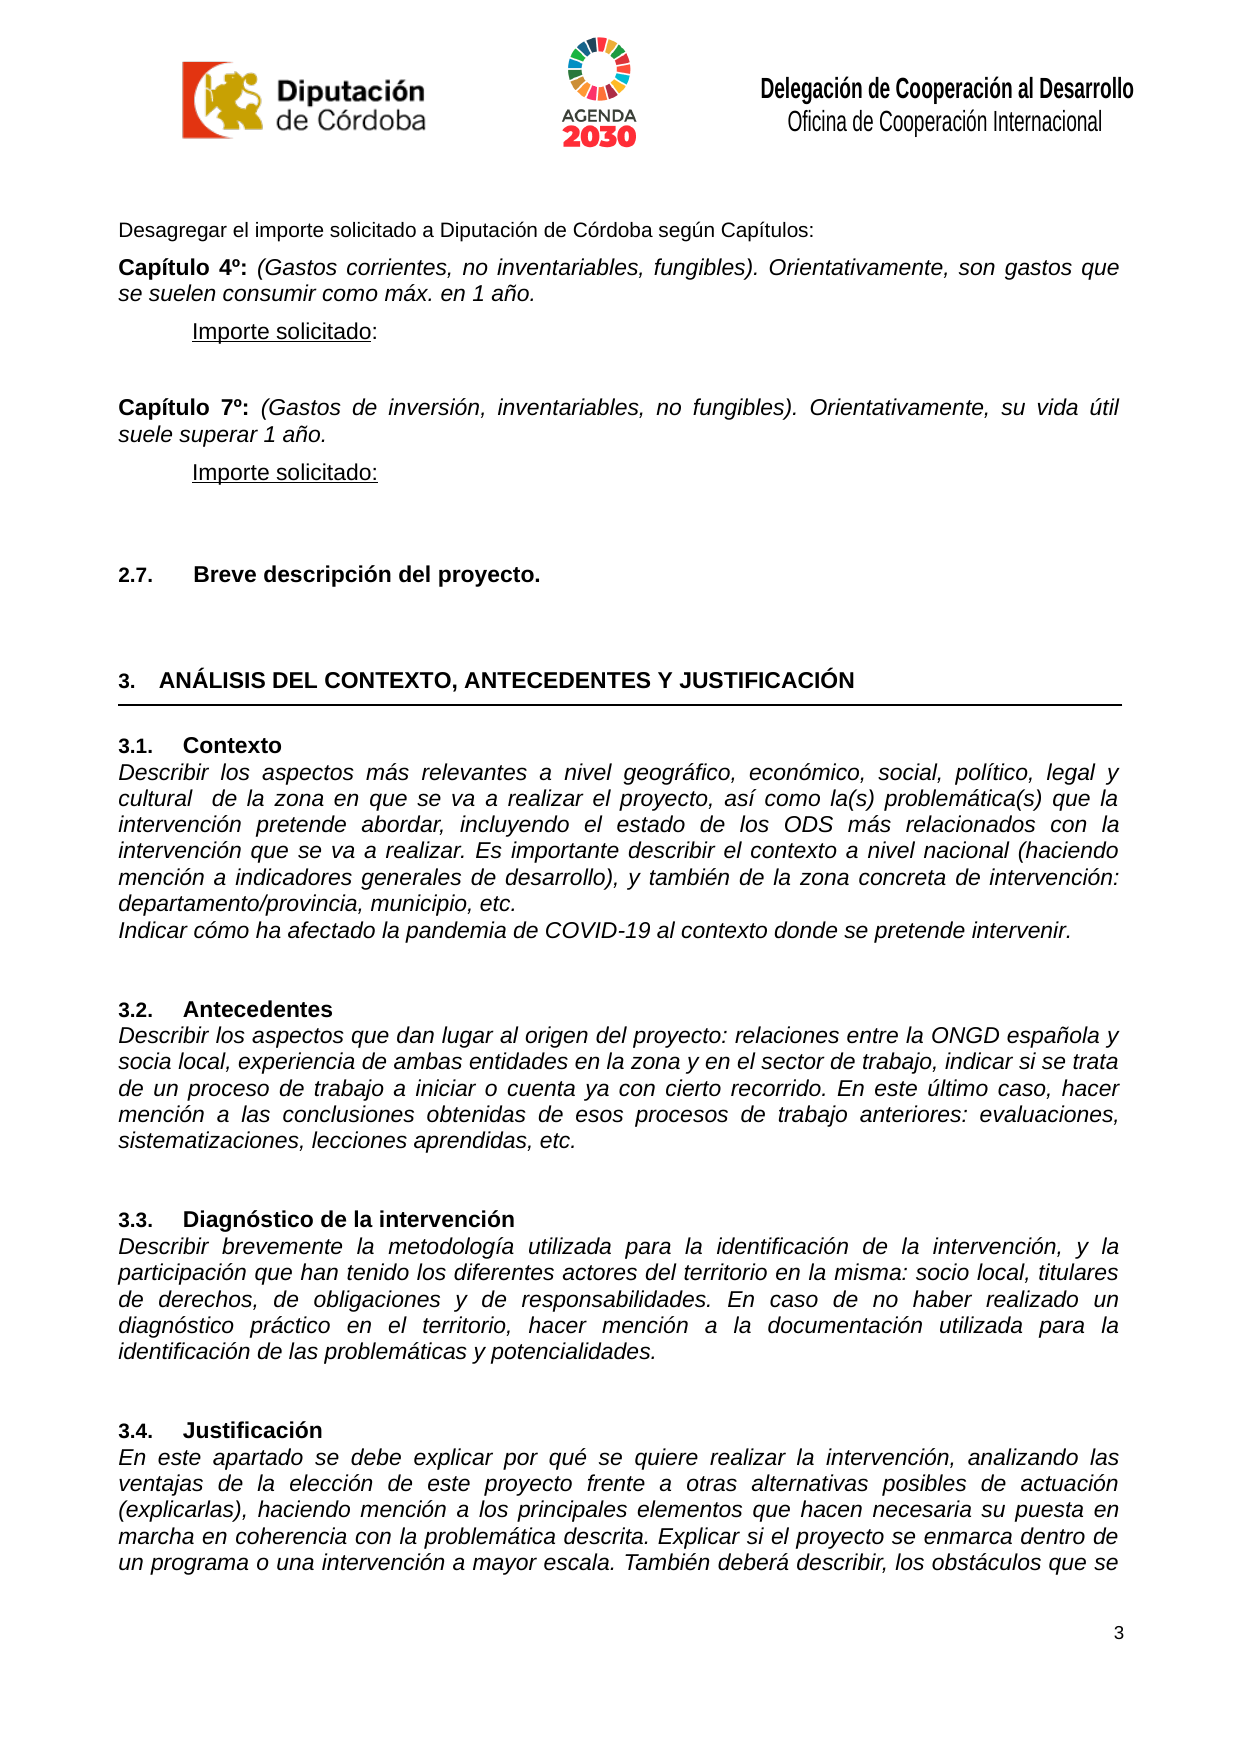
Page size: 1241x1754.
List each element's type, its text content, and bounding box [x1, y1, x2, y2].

text Desagregar el importe solicitado a Diputación de Córdoba según Capítulos: [118, 218, 1122, 242]
list Diagnóstico de la intervención [118, 1206, 1122, 1233]
text Describir brevemente la metodología utilizada para la identificación de la intervención, y la participación que han tenido los diferentes actores del territorio en la misma: socio local, titulares de derechos, de obligaciones y de responsabilidades. En caso de no haber realizado un diagnóstico práctico en el territorio, hacer mención a la documentación utilizada para la identificación de las problemáticas y potencialidades. [118, 1233, 1122, 1364]
picture [548, 22, 650, 158]
text Describir los aspectos que dan lugar al origen del proyecto: relaciones entre la ONGD española y socia local, experiencia de ambas entidades en la zona y en el sector de trabajo, indicar si se trata de un proceso de trabajo a iniciar o cuenta ya con cierto recorrido. En este último caso, hacer mención a las conclusiones obtenidas de esos procesos de trabajo anteriores: evaluaciones, sistematizaciones, lecciones aprendidas, etc. [118, 1022, 1122, 1154]
list ANÁLISIS DEL CONTEXTO, ANTECEDENTES Y JUSTIFICACIÓN [118, 667, 1122, 704]
list Contexto [118, 732, 1122, 758]
list Antecedentes [118, 996, 1122, 1022]
text Importe solicitado: [118, 318, 1122, 344]
text Capítulo 7º: (Gastos de inversión, inventariables, no fungibles). Orientativamente, su vida útil suele superar 1 año. [118, 394, 1122, 447]
text En este apartado se debe explicar por qué se quiere realizar la intervención, analizando las ventajas de la elección de este proyecto frente a otras alternativas posibles de actuación (explicarlas), haciendo mención a los principales elementos que hacen necesaria su puesta en marcha en coherencia con la problemática descrita. Explicar si el proyecto se enmarca dentro de un programa o una intervención a mayor escala. También deberá describir, los obstáculos que se [118, 1444, 1122, 1575]
list Breve descripción del proyecto. [118, 561, 1122, 588]
picture [159, 55, 450, 147]
text Capítulo 4º: (Gastos corrientes, no inventariables, fungibles). Orientativamente, son gastos que se suelen consumir como máx. en 1 año. [118, 254, 1122, 306]
list Justificación [118, 1417, 1122, 1444]
text Indicar cómo ha afectado la pandemia de COVID-19 al contexto donde se pretende intervenir. [118, 917, 1122, 943]
text Importe solicitado: [118, 459, 1122, 485]
text Describir los aspectos más relevantes a nivel geográfico, económico, social, político, legal y cultural de la zona en que se va a realizar el proyecto, así como la(s) problemática(s) que la intervención pretende abordar, incluyendo el estado de los ODS más relacionados con la intervención que se va a realizar. Es importante describir el contexto a nivel nacional (haciendo mención a indicadores generales de desarrollo), y también de la zona concreta de intervención: departamento/provincia, municipio, etc. [118, 758, 1122, 917]
